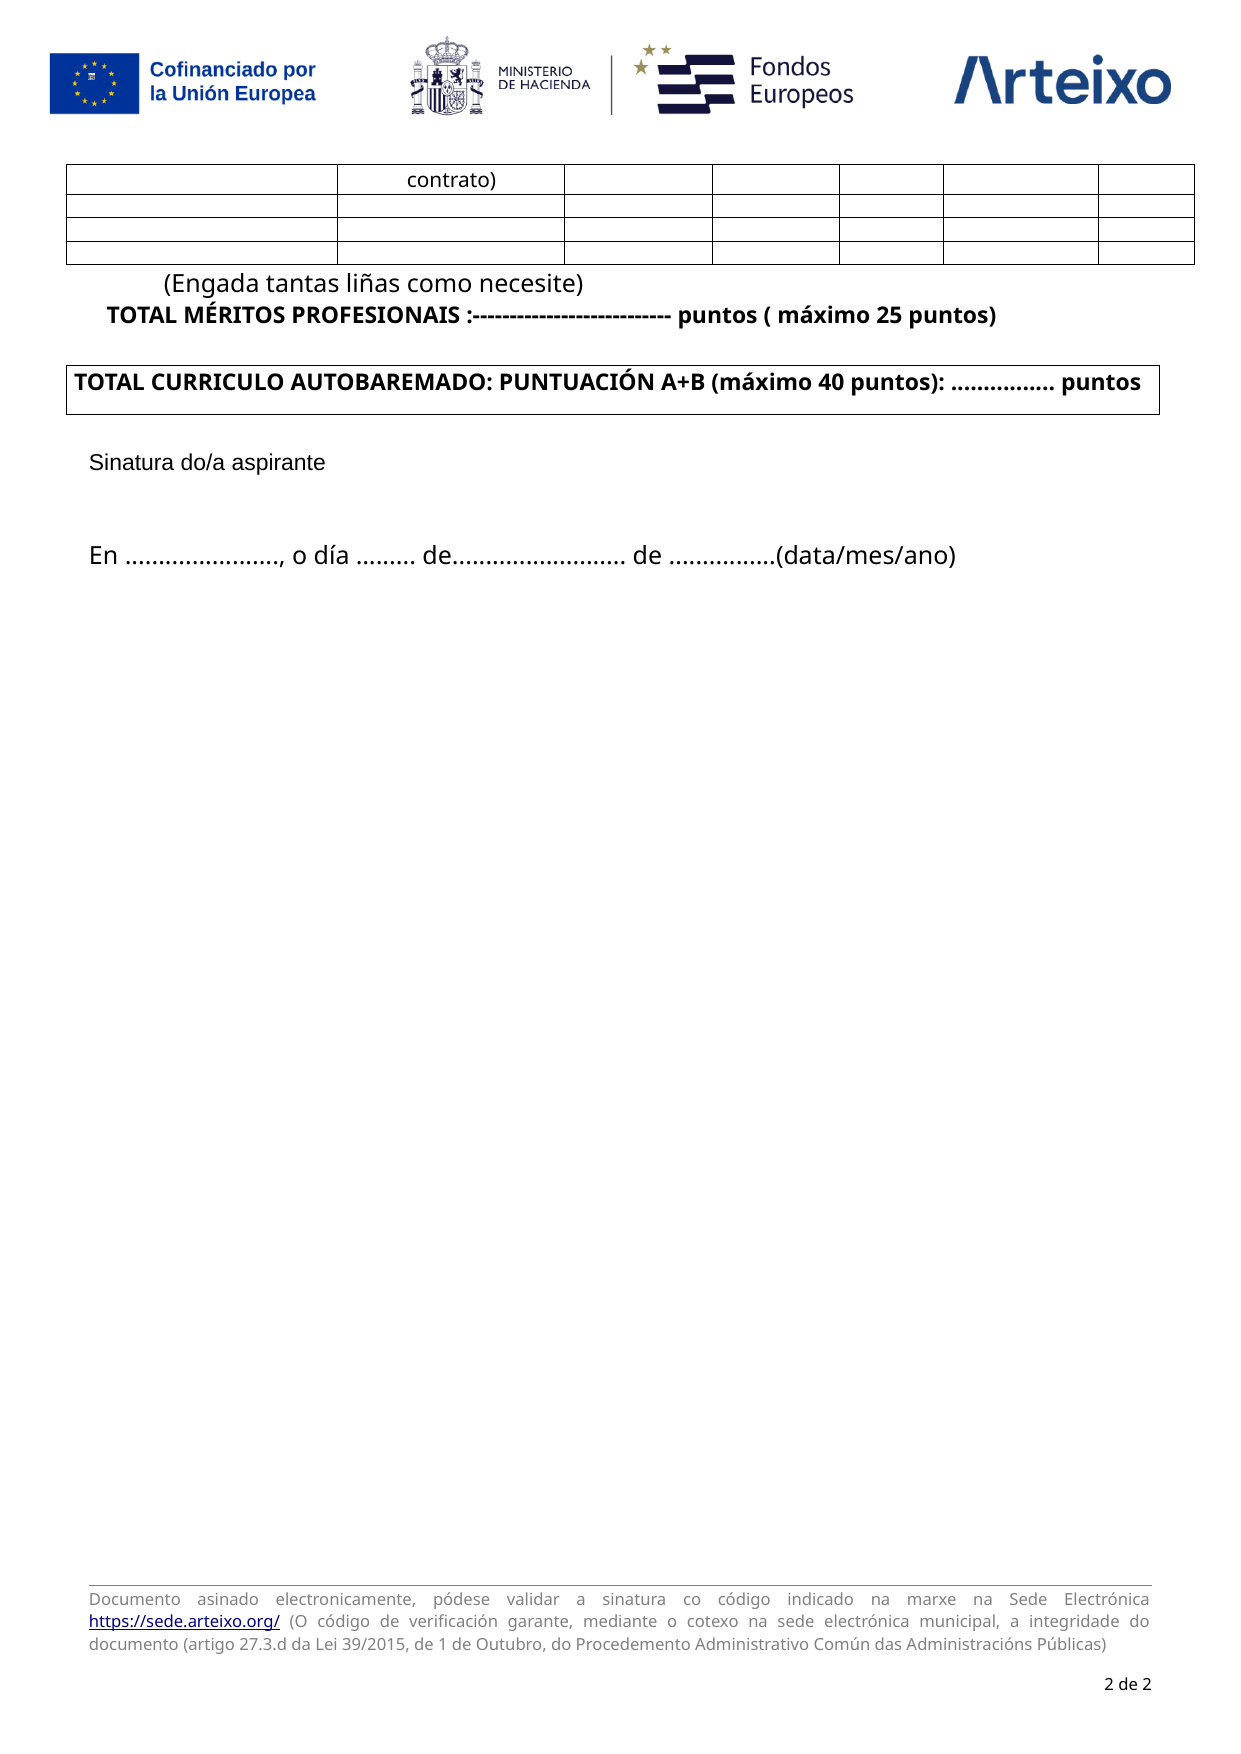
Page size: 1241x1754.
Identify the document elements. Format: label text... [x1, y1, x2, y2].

text TOTAL MÉRITOS PROFESIONAIS :--------------------------- puntos ( máximo 25 puntos) [106, 299, 1152, 331]
table_cell [565, 195, 712, 217]
table_header [713, 165, 839, 193]
table_cell [840, 242, 943, 264]
table_header [1099, 165, 1194, 193]
table_cell [565, 218, 712, 241]
table_cell [565, 242, 712, 264]
table_header TOTAL CURRICULO AUTOBAREMADO: PUNTUACIÓN A+B (máximo 40 puntos): ................ puntos [67, 366, 1159, 414]
table_cell [944, 242, 1098, 264]
table_cell [1099, 218, 1194, 241]
table_cell [713, 195, 839, 217]
table_cell [944, 218, 1098, 241]
table_cell [67, 242, 337, 264]
table_cell [338, 242, 564, 264]
table_header [840, 165, 943, 193]
table_header [944, 165, 1098, 193]
table_cell [67, 195, 337, 217]
table_cell [1099, 195, 1194, 217]
table_cell [944, 195, 1098, 217]
table_cell [67, 218, 337, 241]
table_header [565, 165, 712, 193]
text En ......................., o día …...... de.......................... de ................(data/mes/ano) [89, 537, 1152, 572]
table_cell [338, 218, 564, 241]
table_header [67, 165, 337, 193]
table_cell [1099, 242, 1194, 264]
table_cell [840, 218, 943, 241]
table_cell [713, 242, 839, 264]
table_cell [713, 218, 839, 241]
table_cell [840, 195, 943, 217]
table_header contrato) [338, 165, 564, 193]
text Sinatura do/a aspirante [89, 449, 1152, 476]
text (Engada tantas liñas como necesite) [164, 265, 1152, 299]
table_cell [338, 195, 564, 217]
